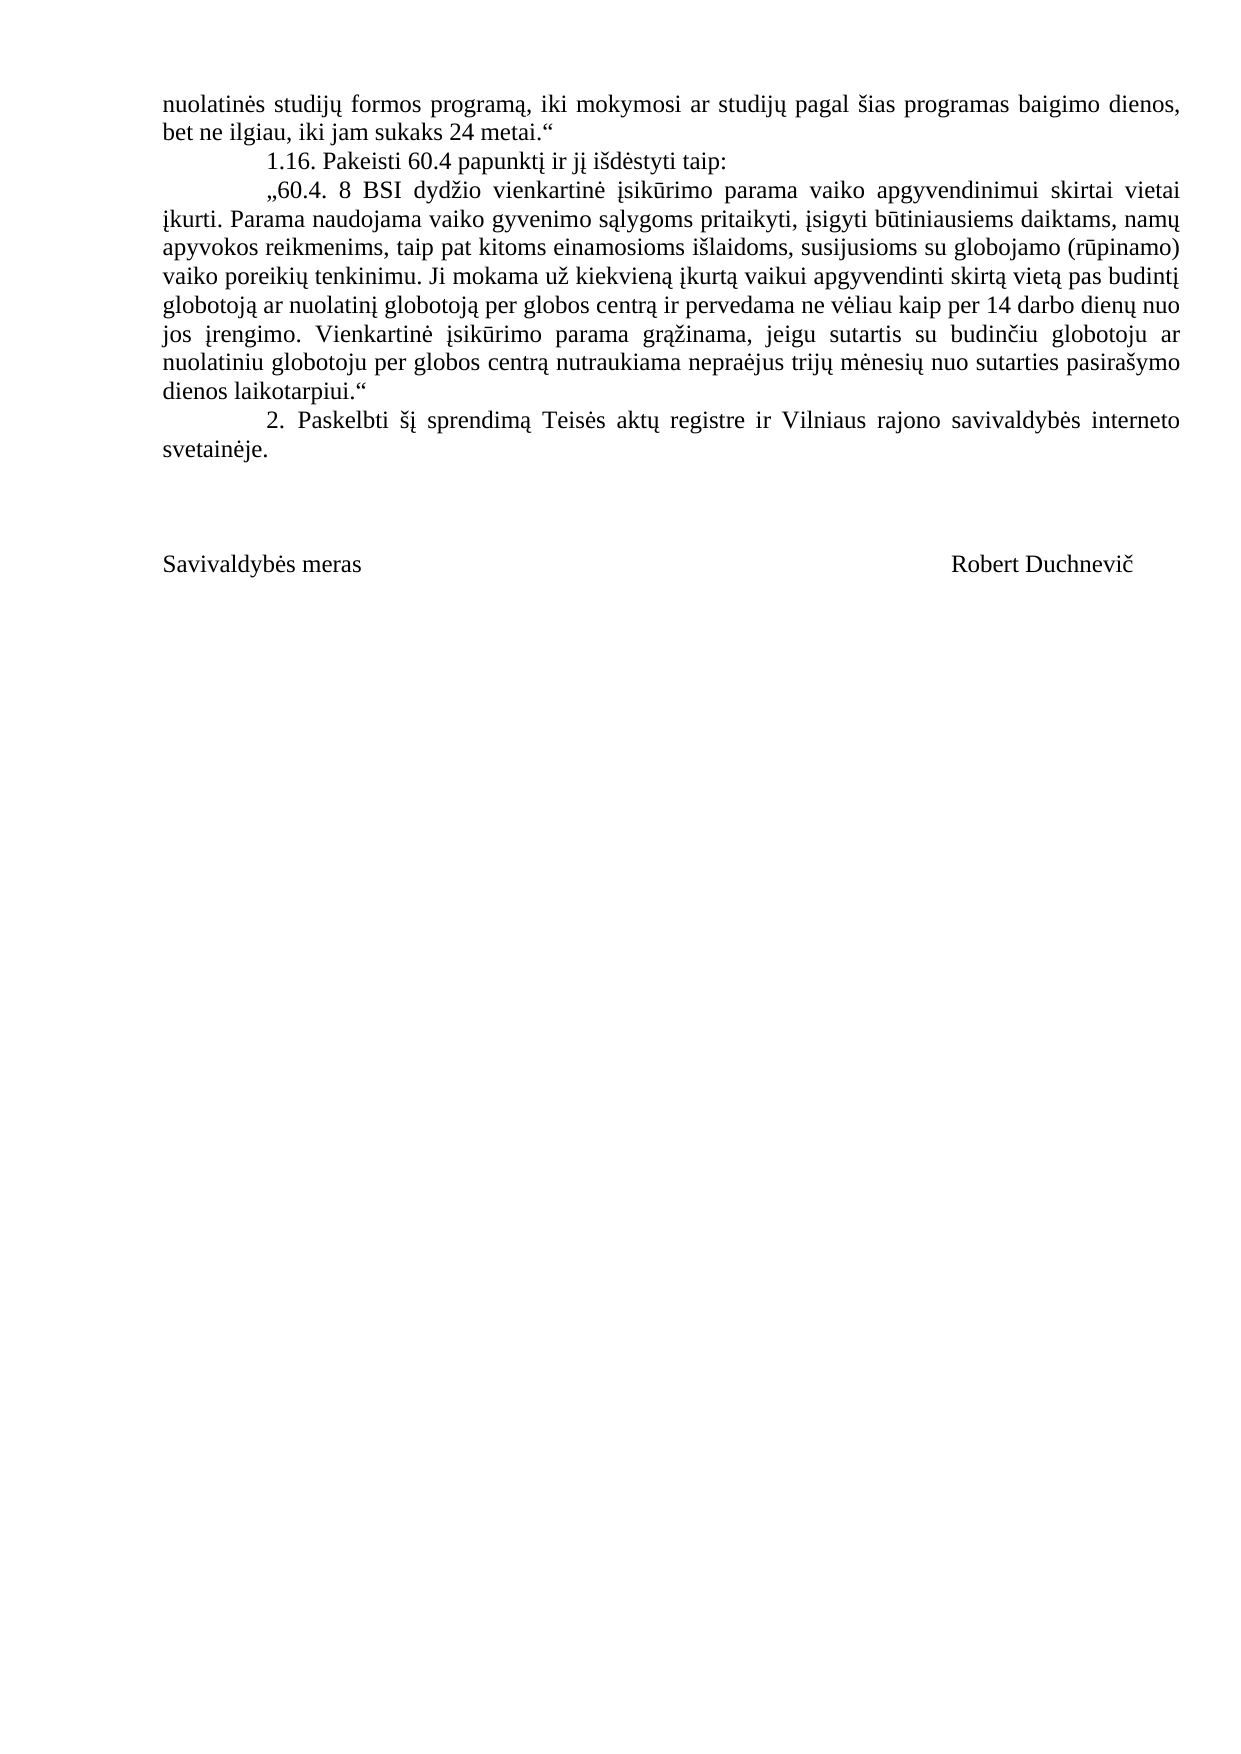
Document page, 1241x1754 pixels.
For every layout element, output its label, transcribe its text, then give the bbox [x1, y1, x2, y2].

text „60.4. 8 BSI dydžio vienkartinė įsikūrimo parama vaiko apgyvendinimui skirtai vietai įkurti. Parama naudojama vaiko gyvenimo sąlygoms pritaikyti, įsigyti būtiniausiems daiktams, namų apyvokos reikmenims, taip pat kitoms einamosioms išlaidoms, susijusioms su globojamo (rūpinamo) vaiko poreikių tenkinimu. Ji mokama už kiekvieną įkurtą vaikui apgyvendinti skirtą vietą pas budintį globotoją ar nuolatinį globotoją per globos centrą ir pervedama ne vėliau kaip per 14 darbo dienų nuo jos įrengimo. Vienkartinė įsikūrimo parama grąžinama, jeigu sutartis su budinčiu globotoju ar nuolatiniu globotoju per globos centrą nutraukiama nepraėjus trijų mėnesių nuo sutarties pasirašymo dienos laikotarpiui.“ [162, 175, 1181, 405]
text nuolatinės studijų formos programą, iki mokymosi ar studijų pagal šias programas baigimo dienos, bet ne ilgiau, iki jam sukaks 24 metai.“ [162, 89, 1181, 146]
text Savivaldybės meras Robert Duchnevič [162, 549, 1181, 577]
text 2. Paskelbti šį sprendimą Teisės aktų registre ir Vilniaus rajono savivaldybės interneto svetainėje. [162, 405, 1181, 462]
text 1.16. Pakeisti 60.4 papunktį ir jį išdėstyti taip: [162, 146, 1181, 175]
